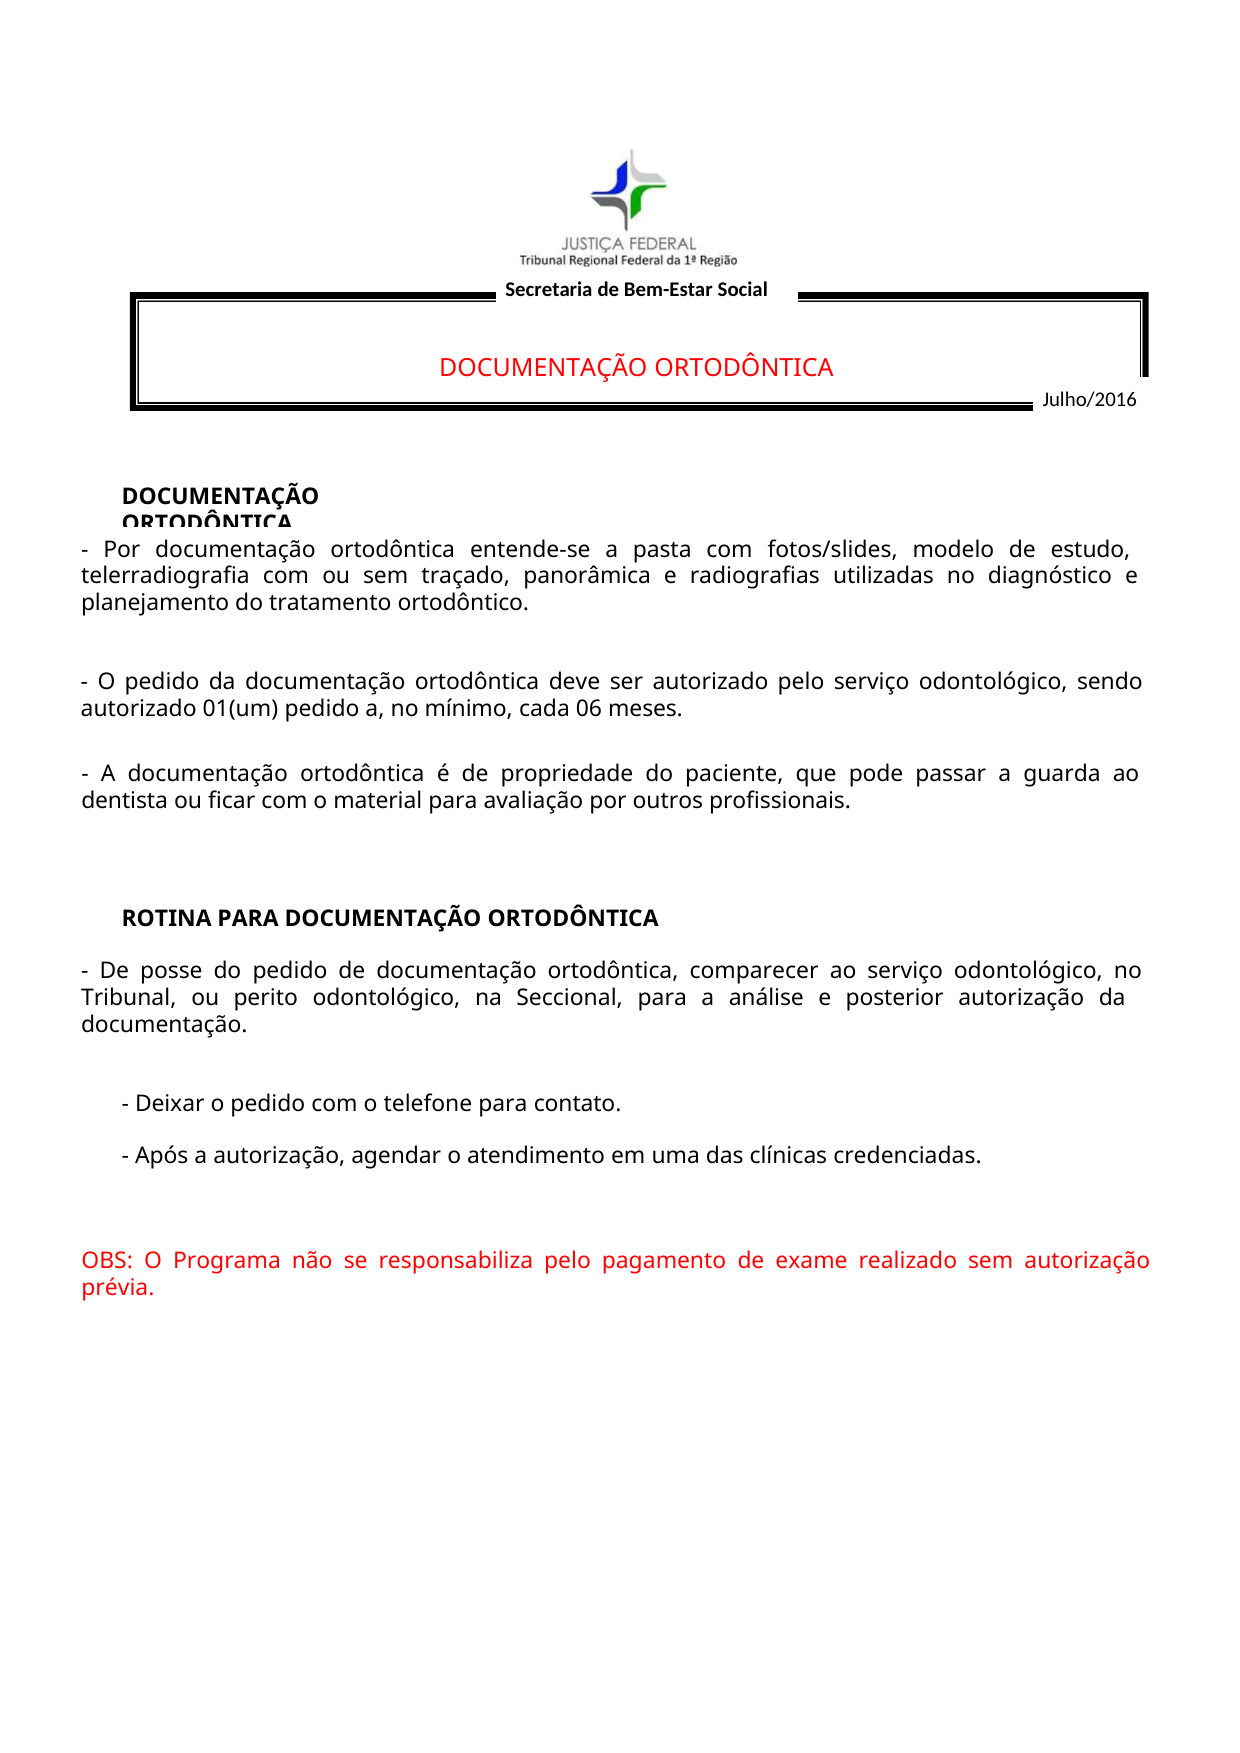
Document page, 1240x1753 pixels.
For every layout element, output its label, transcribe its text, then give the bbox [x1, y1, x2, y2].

picture [519, 148, 737, 267]
text telerradiografia com ou sem traçado, panorâmica e radiografias utilizadas no diagnóstico e [81, 562, 1231, 589]
text prévia. [81, 1274, 1231, 1300]
picture [129, 292, 1149, 411]
text - Por documentação ortodôntica entende-se a pasta com fotos/slides, modelo de estudo, [81, 536, 1231, 562]
text OBS: O Programa não se responsabiliza pelo pagamento de exame realizado sem autorização [81, 1247, 1231, 1274]
text Tribunal, ou perito odontológico, na Seccional, para a análise e posterior autorização da [81, 984, 1231, 1011]
text dentista ou ficar com o material para avaliação por outros profissionais. [81, 787, 1231, 814]
text ROTINA PARA DOCUMENTAÇÃO ORTODÔNTICA [121, 905, 669, 932]
text - O pedido da documentação ortodôntica deve ser autorizado pelo serviço odontológico, sendo [80, 668, 1231, 695]
text - Após a autorização, agendar o atendimento em uma das clínicas credenciadas. [121, 1142, 1055, 1169]
text DOCUMENTAÇÃO ORTODÔNTICA [439, 348, 943, 383]
text - A documentação ortodôntica é de propriedade do paciente, que pode passar a guarda ao [81, 760, 1231, 787]
text - Deixar o pedido com o telefone para contato. [121, 1090, 662, 1116]
text documentação. [81, 1011, 1231, 1037]
text Secretaria de Bem-Estar Social [505, 276, 789, 301]
text - De posse do pedido de documentação ortodôntica, comparecer ao serviço odontológico, no [81, 957, 1231, 984]
text autorizado 01(um) pedido a, no mínimo, cada 06 meses. [80, 695, 1231, 722]
text Julho/2016 [1042, 386, 1150, 411]
text planejamento do tratamento ortodôntico. [81, 589, 1231, 616]
text DOCUMENTAÇÃO ORTODÔNTICA [121, 483, 496, 527]
